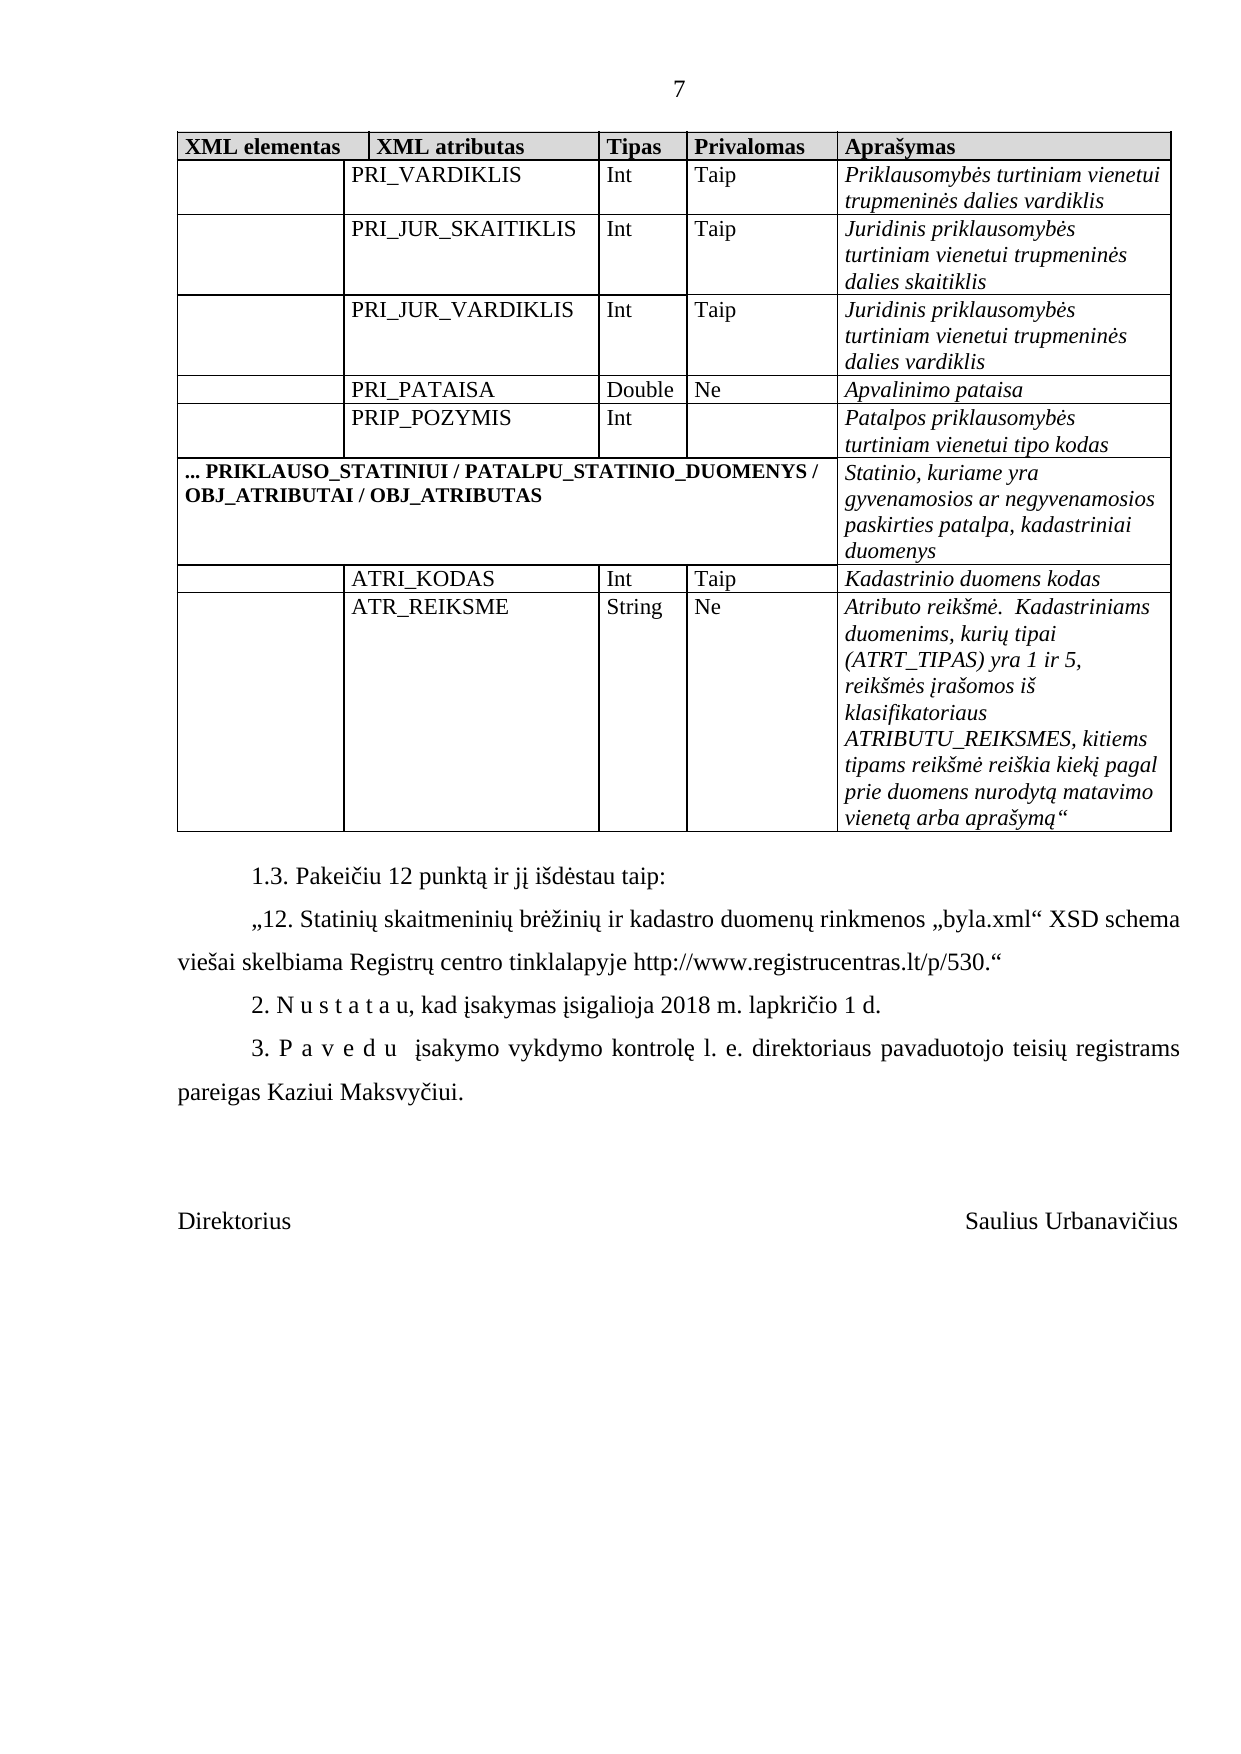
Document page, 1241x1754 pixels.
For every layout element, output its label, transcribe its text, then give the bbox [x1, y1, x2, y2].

text 1.3. Pakeičiu 12 punktą ir jį išdėstau taip: [177, 861, 1181, 890]
text 3. P a v e d u įsakymo vykdymo kontrolę l. e. direktoriaus pavaduotojo teisių registrams pareigas Kaziui Maksvyčiui. [177, 1033, 1181, 1105]
table_cell Juridinis priklausomybės turtiniam vienetui trupmeninės dalies vardiklis [838, 295, 1170, 375]
table_header XML elementas [178, 133, 368, 159]
table_cell Ne [688, 376, 837, 403]
text 2. N u s t a t a u, kad įsakymas įsigalioja 2018 m. lapkričio 1 d. [177, 990, 1181, 1019]
table_cell Taip [688, 161, 837, 213]
table_cell Kadastrinio duomens kodas [838, 565, 1170, 592]
table_cell PRI_VARDIKLIS [345, 161, 598, 213]
table_cell ... PRIKLAUSO_STATINIUI / PATALPU_STATINIO_DUOMENYS / OBJ_ATRIBUTAI / OBJ_ATRIBUTAS [178, 459, 837, 564]
table_cell Double [600, 376, 686, 403]
table_cell [178, 161, 343, 213]
table_cell Juridinis priklausomybės turtiniam vienetui trupmeninės dalies skaitiklis [838, 215, 1170, 294]
table_cell PRIP_POZYMIS [345, 404, 598, 457]
table_header Tipas [600, 133, 686, 159]
text „12. Statinių skaitmeninių brėžinių ir kadastro duomenų rinkmenos „byla.xml“ XSD schema viešai skelbiama Registrų centro tinklalapyje http://www.registrucentras.lt/p/530.“ [177, 904, 1181, 976]
table_header Aprašymas [838, 133, 1170, 159]
table_cell Taip [688, 566, 837, 592]
table_cell [178, 593, 343, 831]
table_cell [688, 404, 837, 457]
table_cell [178, 566, 343, 592]
table_cell [178, 404, 343, 457]
table_cell [178, 376, 343, 403]
table_cell Ne [688, 593, 837, 831]
table_cell Int [600, 215, 686, 294]
table_cell Statinio, kuriame yra gyvenamosios ar negyvenamosios paskirties patalpa, kadastriniai duomenys [838, 458, 1170, 564]
table_cell Taip [688, 295, 837, 375]
text Direktorius Saulius Urbanavičius [177, 1206, 1181, 1235]
table_cell Atributo reikšmė. Kadastriniams duomenims, kurių tipai (ATRT_TIPAS) yra 1 ir 5, reikšmės įrašomos iš klasifikatoriaus ATRIBUTU_REIKSMES, kitiems tipams reikšmė reiškia kiekį pagal prie duomens nurodytą matavimo vienetą arba aprašymą“ [838, 593, 1170, 831]
table_header Privalomas [688, 133, 837, 159]
table_cell Int [600, 161, 686, 213]
table_cell ATRI_KODAS [345, 566, 598, 592]
table_cell Int [600, 296, 686, 375]
table_cell String [600, 593, 686, 831]
table_cell [178, 296, 343, 375]
table_cell ATR_REIKSME [345, 593, 598, 831]
table_cell Priklausomybės turtiniam vienetui trupmeninės dalies vardiklis [838, 161, 1170, 213]
table_cell PRI_PATAISA [345, 376, 598, 403]
table_cell Int [600, 566, 686, 592]
table_cell [178, 215, 343, 294]
table_cell PRI_JUR_SKAITIKLIS [345, 215, 598, 294]
table_cell Int [600, 404, 686, 457]
table_cell Apvalinimo pataisa [838, 376, 1170, 403]
table_cell Taip [688, 215, 837, 294]
table_cell PRI_JUR_VARDIKLIS [345, 296, 598, 375]
table_header XML atributas [370, 133, 598, 159]
table_cell Patalpos priklausomybės turtiniam vienetui tipo kodas [838, 404, 1170, 457]
